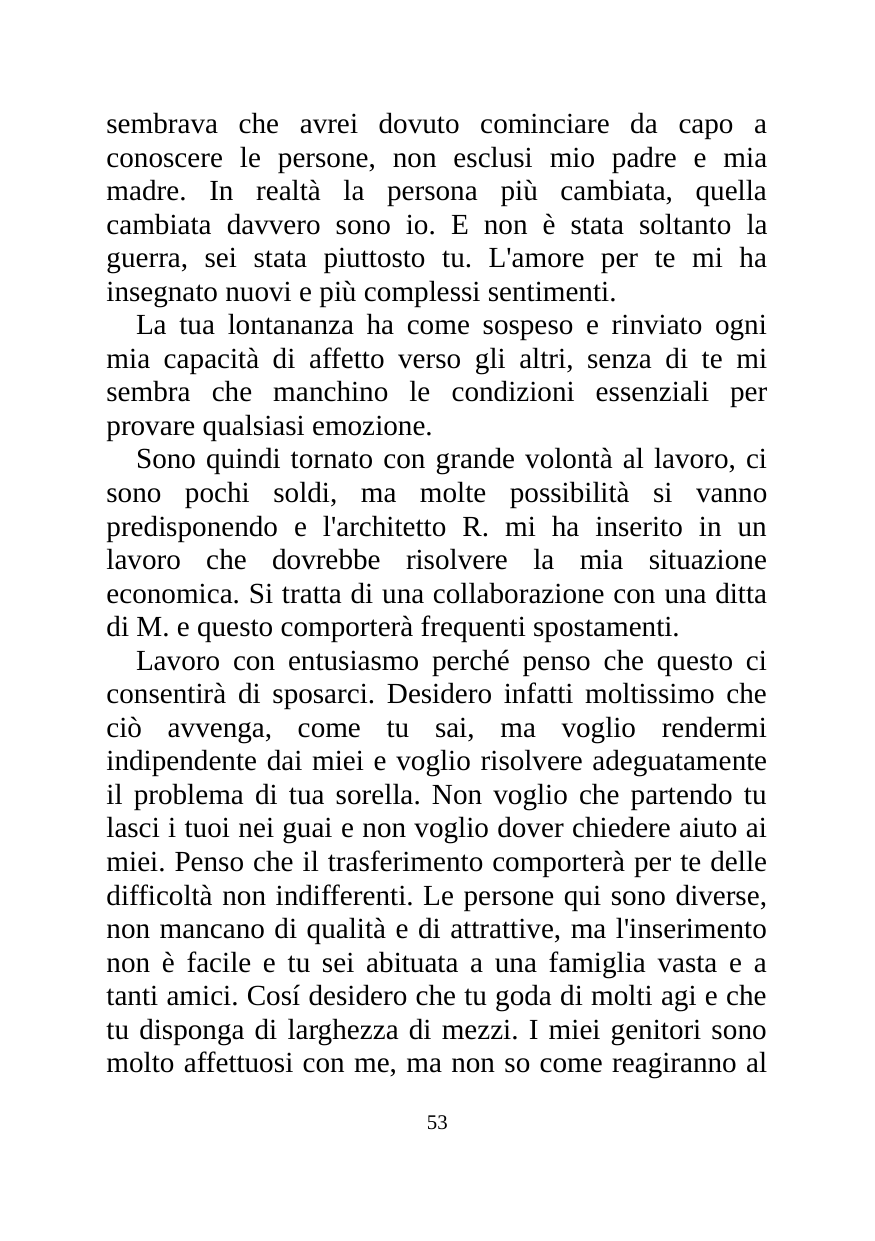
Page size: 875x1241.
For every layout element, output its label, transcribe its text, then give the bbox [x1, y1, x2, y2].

text sembrava che avrei dovuto cominciare da capo a conoscere le persone, non esclusi mio padre e mia madre. In realtà la persona più cambiata, quella cambiata davvero sono io. E non è stata soltanto la guerra, sei stata piuttosto tu. L'amore per te mi ha insegnato nuovi e più complessi sentimenti. [106, 106, 768, 307]
text Sono quindi tornato con grande volontà al lavoro, ci sono pochi soldi, ma molte possibilità si vanno predisponendo e l'architetto R. mi ha inserito in un lavoro che dovrebbe risolvere la mia situazione economica. Si tratta di una collaborazione con una ditta di M. e questo comporterà frequenti spostamenti. [106, 442, 768, 643]
text Lavoro con entusiasmo perché penso che questo ci consentirà di sposarci. Desidero infatti moltissimo che ciò avvenga, come tu sai, ma voglio rendermi indipendente dai miei e voglio risolvere adeguatamente il problema di tua sorella. Non voglio che partendo tu lasci i tuoi nei guai e non voglio dover chiedere aiuto ai miei. Penso che il trasferimento comporterà per te delle difficoltà non indifferenti. Le persone qui sono diverse, non mancano di qualità e di attrattive, ma l'inserimento non è facile e tu sei abituata a una famiglia vasta e a tanti amici. Cosí desidero che tu goda di molti agi e che tu disponga di larghezza di mezzi. I miei genitori sono molto affettuosi con me, ma non so come reagiranno al [106, 643, 768, 1079]
text La tua lontananza ha come sospeso e rinviato ogni mia capacità di affetto verso gli altri, senza di te mi sembra che manchino le condizioni essenziali per provare qualsiasi emozione. [106, 307, 768, 442]
